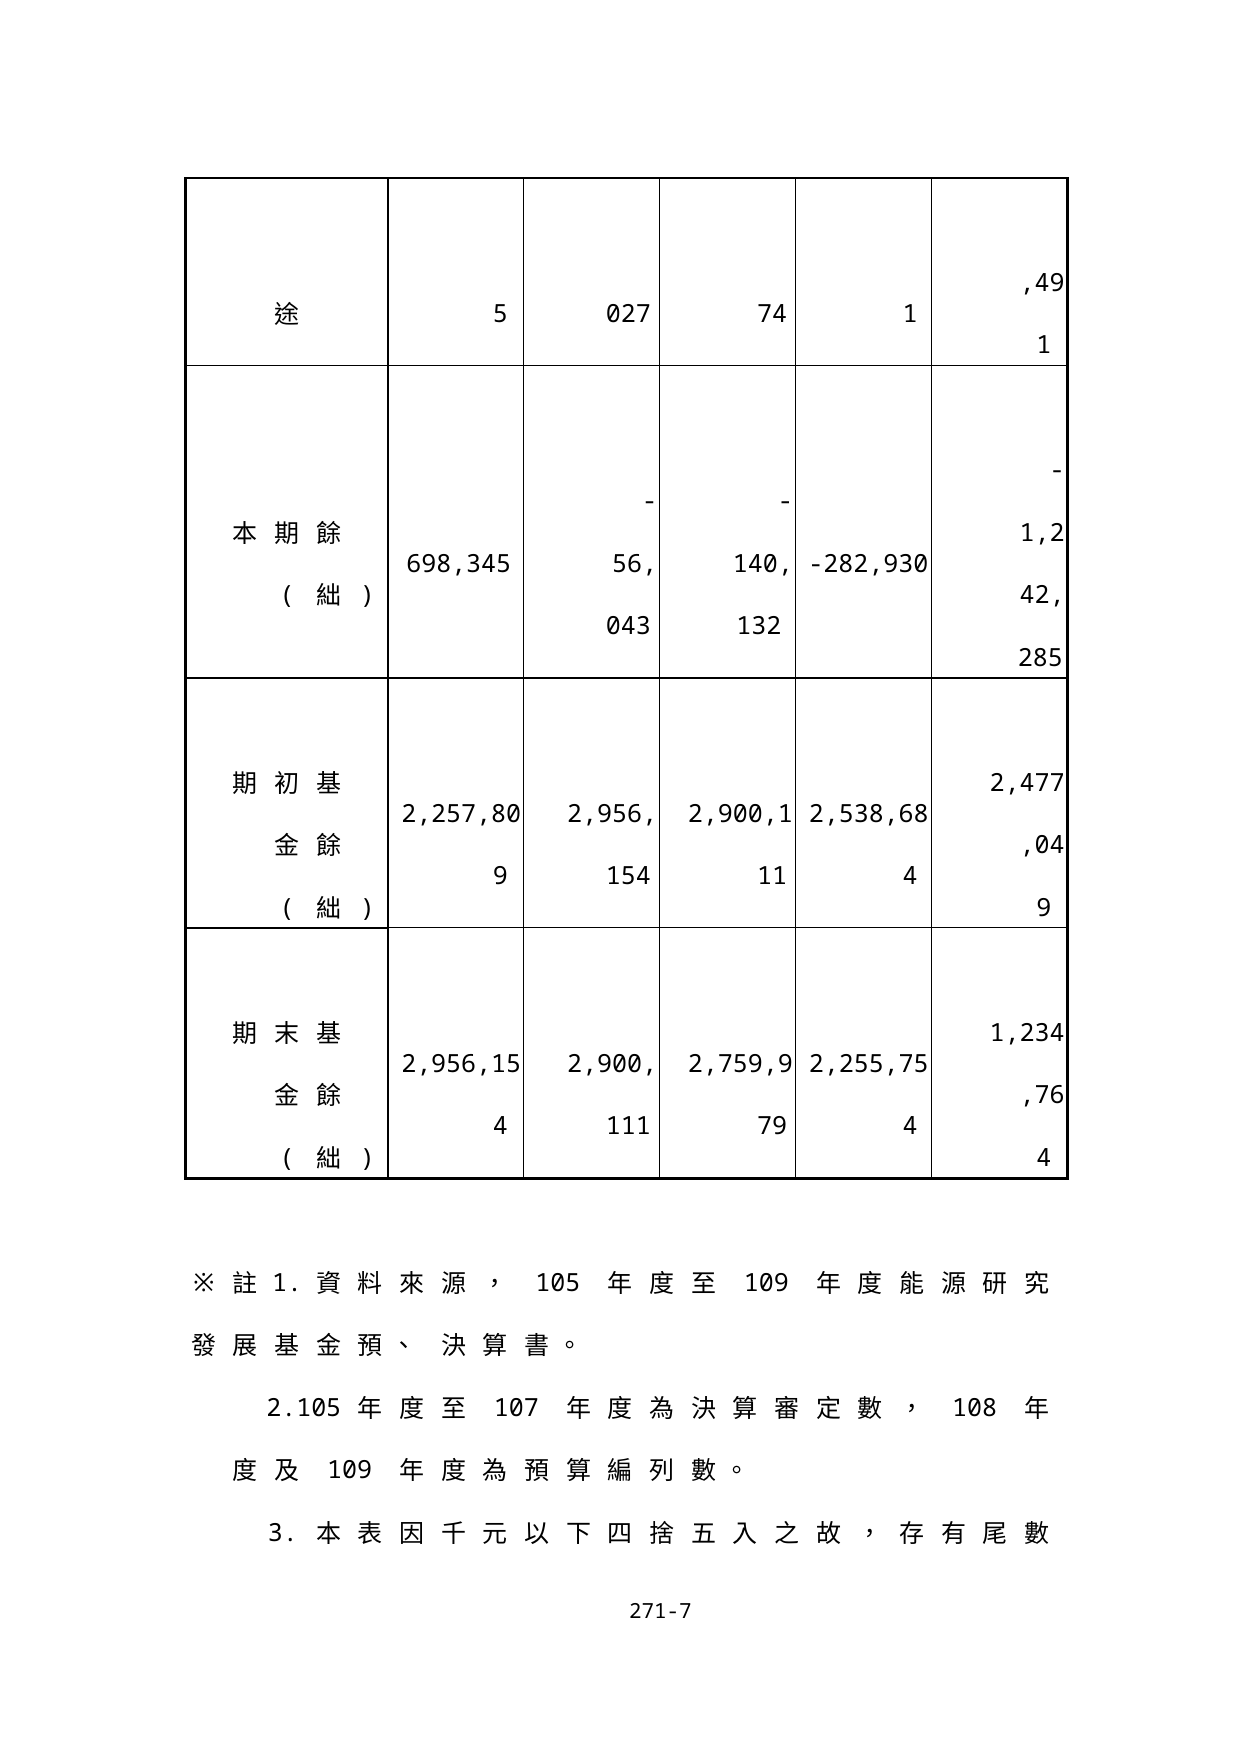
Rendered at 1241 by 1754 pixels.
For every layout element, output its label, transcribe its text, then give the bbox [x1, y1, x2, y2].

table_cell 本期餘(絀) [187, 366, 387, 677]
table_cell -282,930 [796, 366, 931, 677]
table_cell 74 [660, 179, 795, 365]
table_cell 2,257,809 [389, 679, 523, 927]
table_cell 2,900,111 [524, 928, 659, 1177]
text 3.本表因千元以下四捨五入之故，存有尾數 [177, 1490, 1058, 1552]
text 2.105年度至107年度為決算審定數，108年度及109年度為預算編列數。 [177, 1365, 1058, 1490]
table_cell 2,538,684 [796, 679, 931, 927]
table_cell -140,132 [660, 366, 795, 677]
table_cell 2,956,154 [389, 928, 523, 1177]
table_cell -56,043 [524, 366, 659, 677]
table_cell 2,477,049 [932, 679, 1066, 927]
table_cell 2,759,979 [660, 928, 795, 1177]
table_cell 途 [187, 179, 387, 365]
table_cell 2,956,154 [524, 679, 659, 927]
text ※註1.資料來源，105年度至109年度能源研究發展基金預、決算書。 [183, 1240, 1058, 1365]
table_cell 698,345 [389, 366, 523, 677]
table_cell 5 [389, 179, 523, 365]
table_cell 027 [524, 179, 659, 365]
table_cell 2,255,754 [796, 928, 931, 1177]
table_cell 2,900,111 [660, 679, 795, 927]
table_cell 1,234,764 [932, 928, 1066, 1177]
table_cell 期初基金餘(絀) [187, 679, 387, 927]
table_cell ,491 [932, 179, 1066, 365]
table_cell 期末基金餘(絀) [187, 929, 387, 1177]
table_cell 1 [796, 179, 931, 365]
table_cell -1,242,285 [932, 366, 1066, 677]
